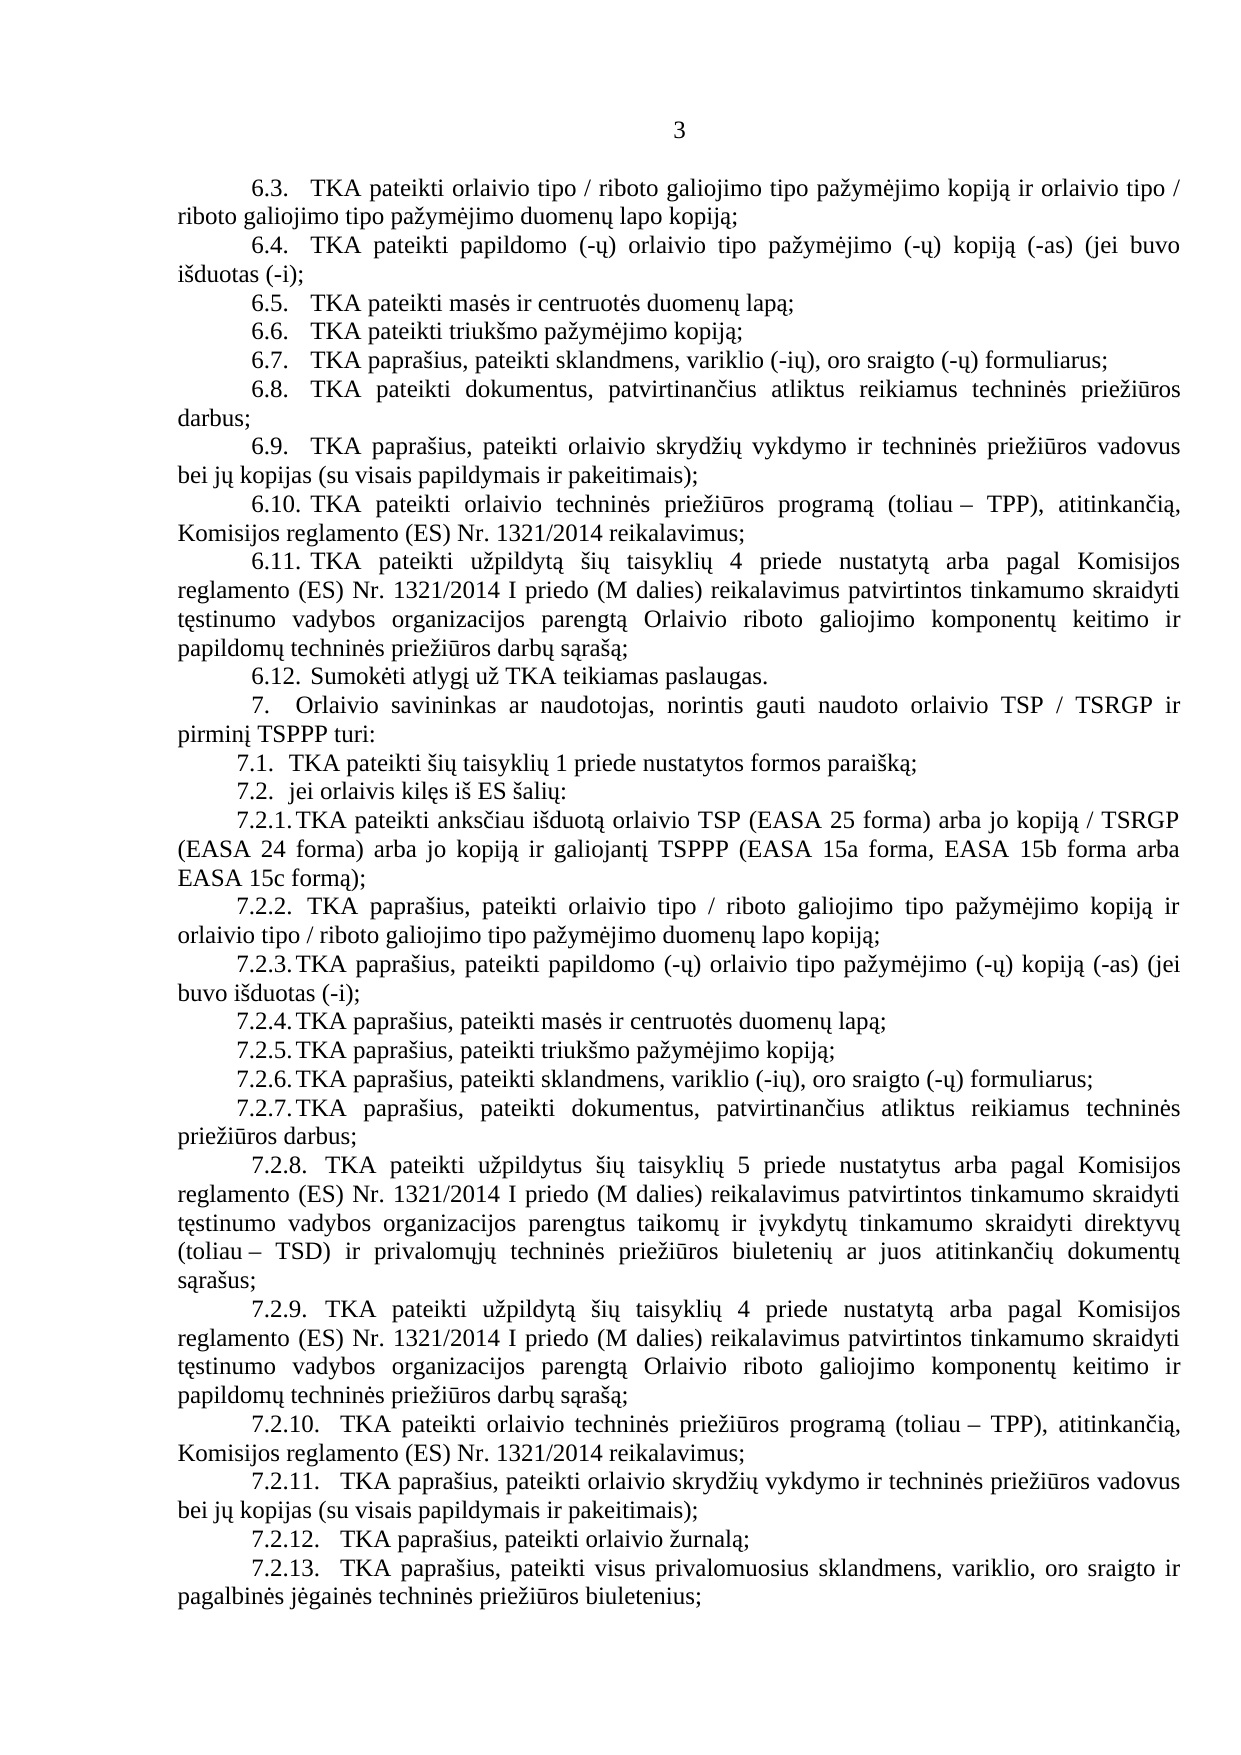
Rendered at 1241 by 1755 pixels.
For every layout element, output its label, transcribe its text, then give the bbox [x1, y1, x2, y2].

text 7.2.9. TKA pateikti užpildytą šių taisyklių 4 priede nustatytą arba pagal Komisijos reglamento (ES) Nr. 1321/2014 I priedo (M dalies) reikalavimus patvirtintos tinkamumo skraidyti tęstinumo vadybos organizacijos parengtą Orlaivio riboto galiojimo komponentų keitimo ir papildomų techninės priežiūros darbų sąrašą; [177, 1294, 1181, 1409]
text 7.2.6. TKA paprašius, pateikti sklandmens, variklio (-ių), oro sraigto (-ų) formuliarus; [177, 1064, 1181, 1093]
text 6.11. TKA pateikti užpildytą šių taisyklių 4 priede nustatytą arba pagal Komisijos reglamento (ES) Nr. 1321/2014 I priedo (M dalies) reikalavimus patvirtintos tinkamumo skraidyti tęstinumo vadybos organizacijos parengtą Orlaivio riboto galiojimo komponentų keitimo ir papildomų techninės priežiūros darbų sąrašą; [177, 546, 1181, 661]
text 6.10. TKA pateikti orlaivio techninės priežiūros programą (toliau – TPP), atitinkančią, Komisijos reglamento (ES) Nr. 1321/2014 reikalavimus; [177, 489, 1181, 546]
text 7.2.11. TKA paprašius, pateikti orlaivio skrydžių vykdymo ir techninės priežiūros vadovus bei jų kopijas (su visais papildymais ir pakeitimais); [177, 1466, 1181, 1524]
text 6.3. TKA pateikti orlaivio tipo / riboto galiojimo tipo pažymėjimo kopiją ir orlaivio tipo / riboto galiojimo tipo pažymėjimo duomenų lapo kopiją; [177, 173, 1181, 230]
text 6.4. TKA pateikti papildomo (-ų) orlaivio tipo pažymėjimo (-ų) kopiją (-as) (jei buvo išduotas (-i); [177, 230, 1181, 288]
text 6.7. TKA paprašius, pateikti sklandmens, variklio (-ių), oro sraigto (-ų) formuliarus; [177, 345, 1181, 374]
text 6.8. TKA pateikti dokumentus, patvirtinančius atliktus reikiamus techninės priežiūros darbus; [177, 374, 1181, 431]
text 7.1. TKA pateikti šių taisyklių 1 priede nustatytos formos paraišką; [236, 748, 1181, 776]
text 7.2.7. TKA paprašius, pateikti dokumentus, patvirtinančius atliktus reikiamus techninės priežiūros darbus; [177, 1093, 1181, 1150]
text 6.6. TKA pateikti triukšmo pažymėjimo kopiją; [177, 316, 1181, 345]
text 7.2.8. TKA pateikti užpildytus šių taisyklių 5 priede nustatytus arba pagal Komisijos reglamento (ES) Nr. 1321/2014 I priedo (M dalies) reikalavimus patvirtintos tinkamumo skraidyti tęstinumo vadybos organizacijos parengtus taikomų ir įvykdytų tinkamumo skraidyti direktyvų (toliau – TSD) ir privalomųjų techninės priežiūros biuletenių ar juos atitinkančių dokumentų sąrašus; [177, 1150, 1181, 1294]
text 7.2.13. TKA paprašius, pateikti visus privalomuosius sklandmens, variklio, oro sraigto ir pagalbinės jėgainės techninės priežiūros biuletenius; [177, 1553, 1181, 1610]
text 7.2.1. TKA pateikti anksčiau išduotą orlaivio TSP (EASA 25 forma) arba jo kopiją / TSRGP (EASA 24 forma) arba jo kopiją ir galiojantį TSPPP (EASA 15a forma, EASA 15b forma arba EASA 15c formą); [177, 805, 1181, 891]
text 6.5. TKA pateikti masės ir centruotės duomenų lapą; [177, 288, 1181, 316]
text 7.2.5. TKA paprašius, pateikti triukšmo pažymėjimo kopiją; [177, 1035, 1181, 1064]
text 7.2.4. TKA paprašius, pateikti masės ir centruotės duomenų lapą; [177, 1006, 1181, 1035]
text 7.2.12. TKA paprašius, pateikti orlaivio žurnalą; [251, 1524, 1181, 1553]
text 7.2.2. TKA paprašius, pateikti orlaivio tipo / riboto galiojimo tipo pažymėjimo kopiją ir orlaivio tipo / riboto galiojimo tipo pažymėjimo duomenų lapo kopiją; [177, 891, 1181, 949]
text 7. Orlaivio savininkas ar naudotojas, norintis gauti naudoto orlaivio TSP / TSRGP ir pirminį TSPPP turi: [177, 690, 1181, 748]
text 7.2.3. TKA paprašius, pateikti papildomo (-ų) orlaivio tipo pažymėjimo (-ų) kopiją (-as) (jei buvo išduotas (-i); [177, 949, 1181, 1006]
text 7.2. jei orlaivis kilęs iš ES šalių: [236, 776, 1181, 805]
text 6.12. Sumokėti atlygį už TKA teikiamas paslaugas. [177, 661, 1181, 690]
text 6.9. TKA paprašius, pateikti orlaivio skrydžių vykdymo ir techninės priežiūros vadovus bei jų kopijas (su visais papildymais ir pakeitimais); [177, 431, 1181, 489]
text 7.2.10. TKA pateikti orlaivio techninės priežiūros programą (toliau – TPP), atitinkančią, Komisijos reglamento (ES) Nr. 1321/2014 reikalavimus; [177, 1409, 1181, 1466]
